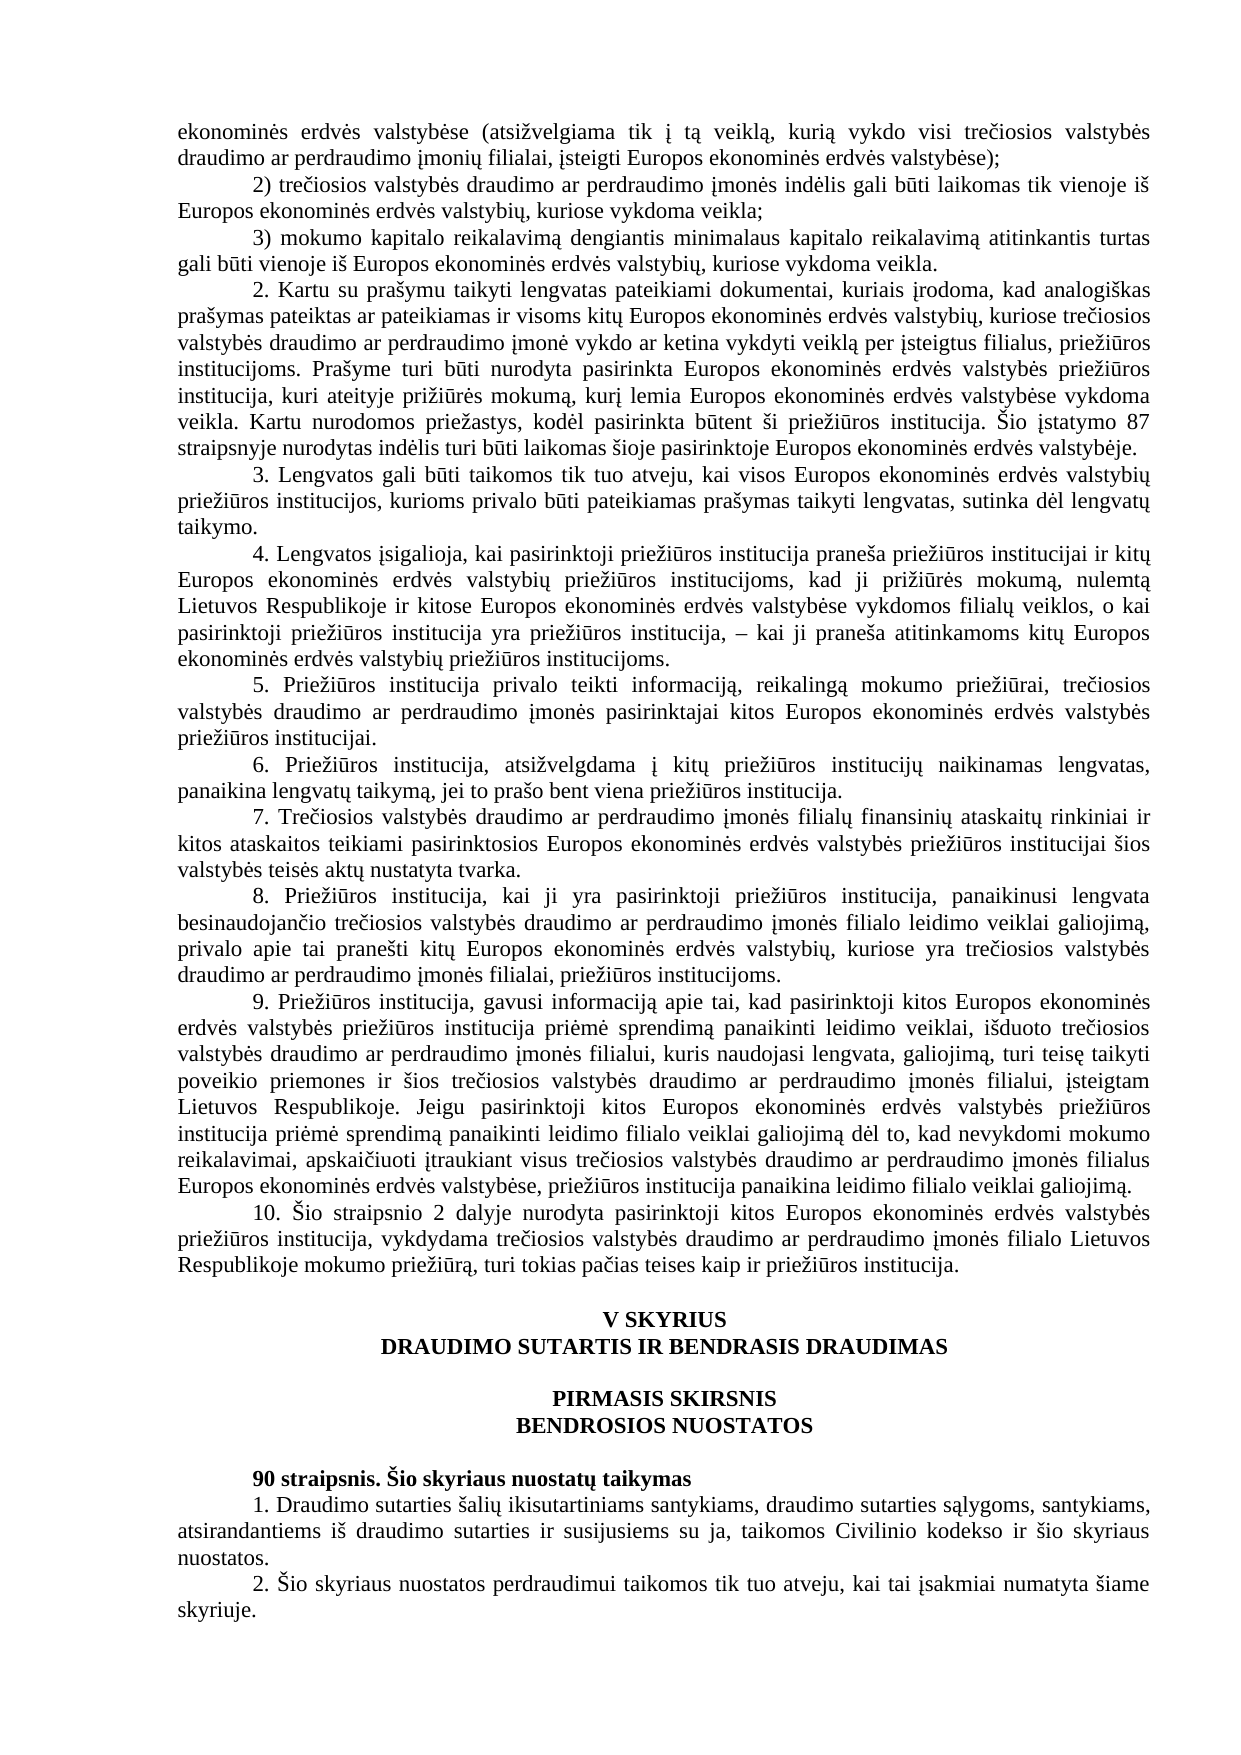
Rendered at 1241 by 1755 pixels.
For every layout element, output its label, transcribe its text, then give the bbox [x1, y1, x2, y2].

text PIRMASIS SKIRSNIS [177, 1386, 1152, 1412]
text DRAUDIMO SUTARTIS IR BENDRASIS DRAUDIMAS [177, 1333, 1152, 1359]
text 9. Priežiūros institucija, gavusi informaciją apie tai, kad pasirinktoji kitos Europos ekonominės erdvės valstybės priežiūros institucija priėmė sprendimą panaikinti leidimo veiklai, išduoto trečiosios valstybės draudimo ar perdraudimo įmonės filialui, kuris naudojasi lengvata, galiojimą, turi teisę taikyti poveikio priemones ir šios trečiosios valstybės draudimo ar perdraudimo įmonės filialui, įsteigtam Lietuvos Respublikoje. Jeigu pasirinktoji kitos Europos ekonominės erdvės valstybės priežiūros institucija priėmė sprendimą panaikinti leidimo filialo veiklai galiojimą dėl to, kad nevykdomi mokumo reikalavimai, apskaičiuoti įtraukiant visus trečiosios valstybės draudimo ar perdraudimo įmonės filialus Europos ekonominės erdvės valstybėse, priežiūros institucija panaikina leidimo filialo veiklai galiojimą. [177, 988, 1152, 1199]
text 2. Kartu su prašymu taikyti lengvatas pateikiami dokumentai, kuriais įrodoma, kad analogiškas prašymas pateiktas ar pateikiamas ir visoms kitų Europos ekonominės erdvės valstybių, kuriose trečiosios valstybės draudimo ar perdraudimo įmonė vykdo ar ketina vykdyti veiklą per įsteigtus filialus, priežiūros institucijoms. Prašyme turi būti nurodyta pasirinkta Europos ekonominės erdvės valstybės priežiūros institucija, kuri ateityje prižiūrės mokumą, kurį lemia Europos ekonominės erdvės valstybėse vykdoma veikla. Kartu nurodomos priežastys, kodėl pasirinkta būtent ši priežiūros institucija. Šio įstatymo 87 straipsnyje nurodytas indėlis turi būti laikomas šioje pasirinktoje Europos ekonominės erdvės valstybėje. [177, 276, 1152, 461]
text 2) trečiosios valstybės draudimo ar perdraudimo įmonės indėlis gali būti laikomas tik vienoje iš Europos ekonominės erdvės valstybių, kuriose vykdoma veikla; [177, 171, 1152, 223]
text 1. Draudimo sutarties šalių ikisutartiniams santykiams, draudimo sutarties sąlygoms, santykiams, atsirandantiems iš draudimo sutarties ir susijusiems su ja, taikomos Civilinio kodekso ir šio skyriaus nuostatos. [177, 1491, 1152, 1570]
text 5. Priežiūros institucija privalo teikti informaciją, reikalingą mokumo priežiūrai, trečiosios valstybės draudimo ar perdraudimo įmonės pasirinktajai kitos Europos ekonominės erdvės valstybės priežiūros institucijai. [177, 672, 1152, 751]
text 3. Lengvatos gali būti taikomos tik tuo atveju, kai visos Europos ekonominės erdvės valstybių priežiūros institucijos, kurioms privalo būti pateikiamas prašymas taikyti lengvatas, sutinka dėl lengvatų taikymo. [177, 461, 1152, 540]
text 6. Priežiūros institucija, atsižvelgdama į kitų priežiūros institucijų naikinamas lengvatas, panaikina lengvatų taikymą, jei to prašo bent viena priežiūros institucija. [177, 751, 1152, 803]
text 2. Šio skyriaus nuostatos perdraudimui taikomos tik tuo atveju, kai tai įsakmiai numatyta šiame skyriuje. [177, 1570, 1152, 1623]
text 4. Lengvatos įsigalioja, kai pasirinktoji priežiūros institucija praneša priežiūros institucijai ir kitų Europos ekonominės erdvės valstybių priežiūros institucijoms, kad ji prižiūrės mokumą, nulemtą Lietuvos Respublikoje ir kitose Europos ekonominės erdvės valstybėse vykdomos filialų veiklos, o kai pasirinktoji priežiūros institucija yra priežiūros institucija, – kai ji praneša atitinkamoms kitų Europos ekonominės erdvės valstybių priežiūros institucijoms. [177, 540, 1152, 672]
text 8. Priežiūros institucija, kai ji yra pasirinktoji priežiūros institucija, panaikinusi lengvata besinaudojančio trečiosios valstybės draudimo ar perdraudimo įmonės filialo leidimo veiklai galiojimą, privalo apie tai pranešti kitų Europos ekonominės erdvės valstybių, kuriose yra trečiosios valstybės draudimo ar perdraudimo įmonės filialai, priežiūros institucijoms. [177, 882, 1152, 988]
text 10. Šio straipsnio 2 dalyje nurodyta pasirinktoji kitos Europos ekonominės erdvės valstybės priežiūros institucija, vykdydama trečiosios valstybės draudimo ar perdraudimo įmonės filialo Lietuvos Respublikoje mokumo priežiūrą, turi tokias pačias teises kaip ir priežiūros institucija. [177, 1199, 1152, 1278]
text BENDROSIOS NUOSTATOS [177, 1412, 1152, 1438]
text 90 straipsnis. Šio skyriaus nuostatų taikymas [177, 1464, 1152, 1491]
text ekonominės erdvės valstybėse (atsižvelgiama tik į tą veiklą, kurią vykdo visi trečiosios valstybės draudimo ar perdraudimo įmonių filialai, įsteigti Europos ekonominės erdvės valstybėse); [177, 118, 1152, 171]
text 7. Trečiosios valstybės draudimo ar perdraudimo įmonės filialų finansinių ataskaitų rinkiniai ir kitos ataskaitos teikiami pasirinktosios Europos ekonominės erdvės valstybės priežiūros institucijai šios valstybės teisės aktų nustatyta tvarka. [177, 803, 1152, 882]
text 3) mokumo kapitalo reikalavimą dengiantis minimalaus kapitalo reikalavimą atitinkantis turtas gali būti vienoje iš Europos ekonominės erdvės valstybių, kuriose vykdoma veikla. [177, 223, 1152, 276]
text V SKYRIUS [177, 1306, 1152, 1333]
